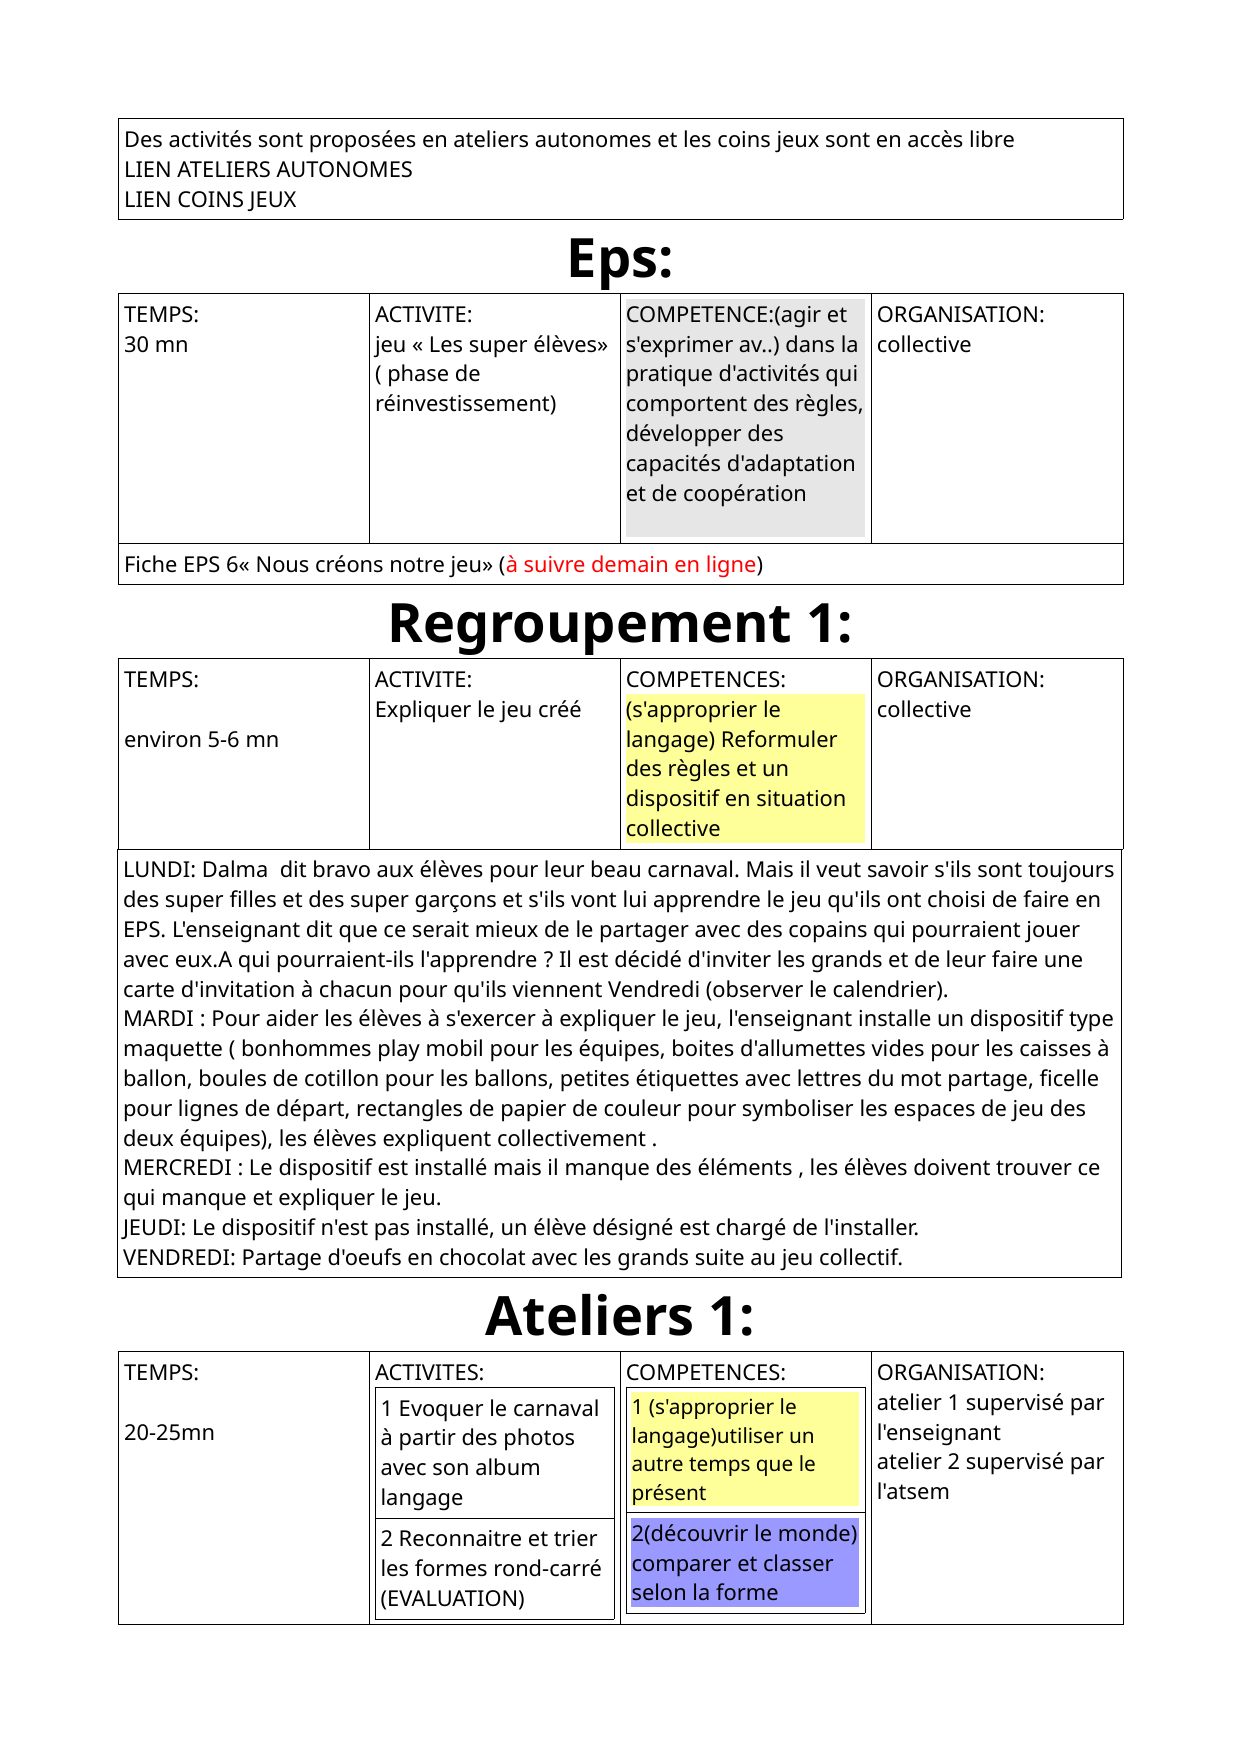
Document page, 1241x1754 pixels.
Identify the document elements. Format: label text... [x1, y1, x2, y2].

text Eps: [118, 220, 1122, 293]
table_header ACTIVITE: Expliquer le jeu créé [370, 659, 620, 848]
table_header ORGANISATION: atelier 1 supervisé par l'enseignant atelier 2 supervisé par l'atsem [872, 1352, 1123, 1624]
table_header ACTIVITES: [370, 1352, 620, 1624]
text Ateliers 1: [118, 1278, 1122, 1351]
table_header COMPETENCES: [621, 1352, 871, 1624]
table_header COMPETENCE:(agir et s'exprimer av..) dans la pratique d'activités qui comportent des règles, développer des capacités d'adaptation et de coopération [621, 294, 871, 543]
table_header Fiche EPS 6« Nous créons notre jeu» (à suivre demain en ligne) [119, 544, 1123, 584]
text Regroupement 1: [118, 585, 1122, 658]
table_header 1 (s'approprier le langage)utiliser un autre temps que le présent [627, 1388, 865, 1512]
table_header ACTIVITE: jeu « Les super élèves» ( phase de réinvestissement) [370, 294, 620, 543]
table_header TEMPS: 20-25mn [119, 1352, 369, 1624]
table_cell 2(découvrir le monde) comparer et classer selon la forme [627, 1513, 865, 1613]
table_header TEMPS: environ 5-6 mn [119, 659, 369, 848]
table_header TEMPS: 30 mn [119, 294, 369, 543]
table_header Des activités sont proposées en ateliers autonomes et les coins jeux sont en accès libre LIEN ATELIERS AUTONOMES LIEN COINS JEUX [119, 119, 1123, 219]
table_header ORGANISATION: collective [872, 659, 1123, 848]
table_header ORGANISATION: collective [872, 294, 1123, 543]
table_header LUNDI: Dalma dit bravo aux élèves pour leur beau carnaval. Mais il veut savoir s'ils sont toujours des super filles et des super garçons et s'ils vont lui apprendre le jeu qu'ils ont choisi de faire en EPS. L'enseignant dit que ce serait mieux de le partager avec des copains qui pourraient jouer avec eux.A qui pourraient-ils l'apprendre ? Il est décidé d'inviter les grands et de leur faire une carte d'invitation à chacun pour qu'ils viennent Vendredi (observer le calendrier). MARDI : Pour aider les élèves à s'exercer à expliquer le jeu, l'enseignant installe un dispositif type maquette ( bonhommes play mobil pour les équipes, boites d'allumettes vides pour les caisses à ballon, boules de cotillon pour les ballons, petites étiquettes avec lettres du mot partage, ficelle pour lignes de départ, rectangles de papier de couleur pour symboliser les espaces de jeu des deux équipes), les élèves expliquent collectivement . MERCREDI : Le dispositif est installé mais il manque des éléments , les élèves doivent trouver ce qui manque et expliquer le jeu. JEUDI: Le dispositif n'est pas installé, un élève désigné est chargé de l'installer. VENDREDI: Partage d'oeufs en chocolat avec les grands suite au jeu collectif. [118, 850, 1121, 1277]
table_header 1 Evoquer le carnaval à partir des photos avec son album langage [376, 1388, 614, 1517]
table_header COMPETENCES: (s'approprier le langage) Reformuler des règles et un dispositif en situation collective [621, 659, 871, 848]
table_header 2 Reconnaitre et trier les formes rond-carré (EVALUATION) [376, 1519, 614, 1618]
